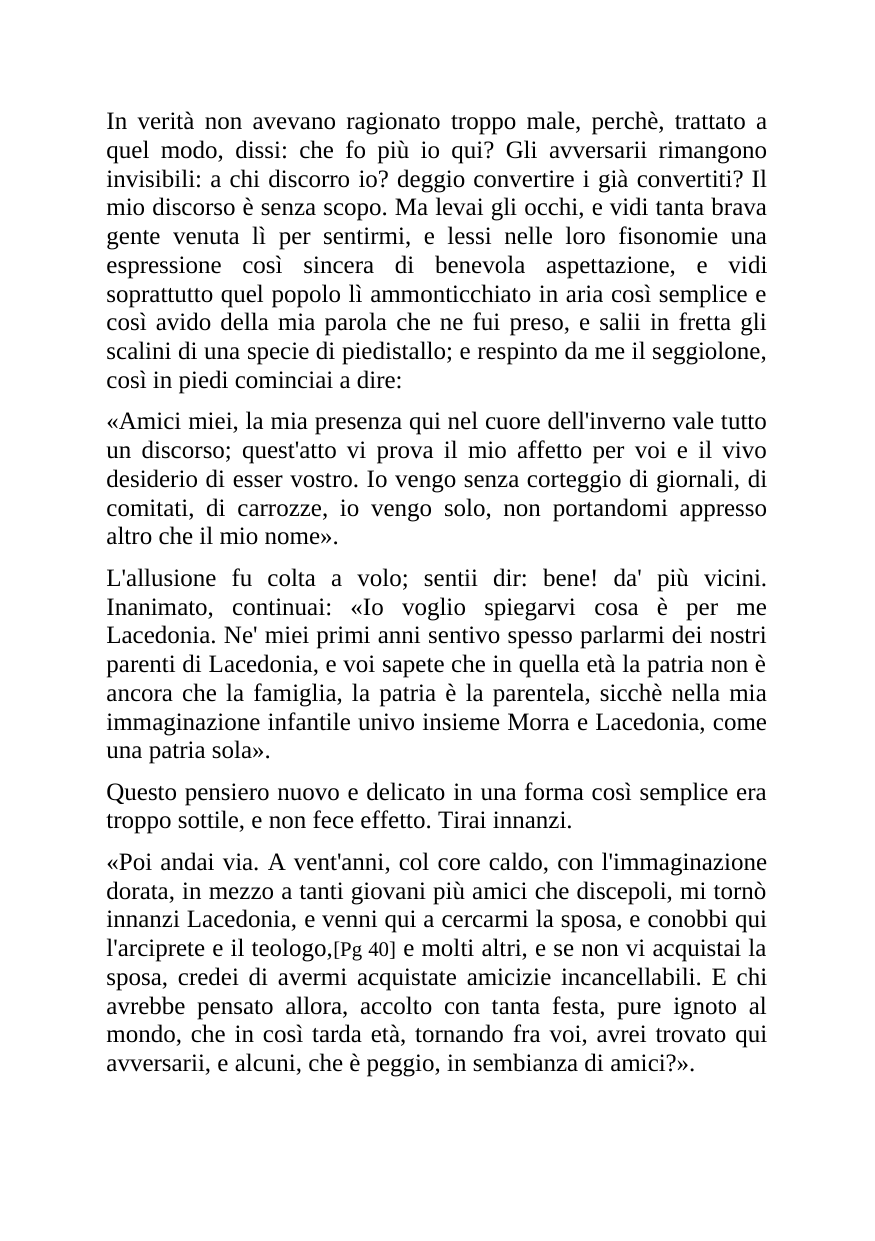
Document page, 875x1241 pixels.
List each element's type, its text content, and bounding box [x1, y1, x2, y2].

text L'allusione fu colta a volo; sentii dir: bene! da' più vicini. Inanimato, continuai: «Io voglio spiegarvi cosa è per me Lacedonia. Ne' miei primi anni sentivo spesso parlarmi dei nostri parenti di Lacedonia, e voi sapete che in quella età la patria non è ancora che la famiglia, la patria è la parentela, sicchè nella mia immaginazione infantile univo insieme Morra e Lacedonia, come una patria sola». [106, 563, 768, 764]
text «Amici miei, la mia presenza qui nel cuore dell'inverno vale tutto un discorso; quest'atto vi prova il mio affetto per voi e il vivo desiderio di esser vostro. Io vengo senza corteggio di giornali, di comitati, di carrozze, io vengo solo, non portandomi appresso altro che il mio nome». [106, 406, 768, 550]
text «Poi andai via. A vent'anni, col core caldo, con l'immaginazione dorata, in mezzo a tanti giovani più amici che discepoli, mi tornò innanzi Lacedonia, e venni qui a cercarmi la sposa, e conobbi qui l'arciprete e il teologo,[Pg 40] e molti altri, e se non vi acquistai la sposa, credei di avermi acquistate amicizie incancellabili. E chi avrebbe pensato allora, accolto con tanta festa, pure ignoto al mondo, che in così tarda età, tornando fra voi, avrei trovato qui avversarii, e alcuni, che è peggio, in sembianza di amici?». [106, 847, 768, 1077]
text Questo pensiero nuovo e delicato in una forma così semplice era troppo sottile, e non fece effetto. Tirai innanzi. [106, 777, 768, 834]
text In verità non avevano ragionato troppo male, perchè, trattato a quel modo, dissi: che fo più io qui? Gli avversarii rimangono invisibili: a chi discorro io? deggio convertire i già convertiti? Il mio discorso è senza scopo. Ma levai gli occhi, e vidi tanta brava gente venuta lì per sentirmi, e lessi nelle loro fisonomie una espressione così sincera di benevola aspettazione, e vidi soprattutto quel popolo lì ammonticchiato in aria così semplice e così avido della mia parola che ne fui preso, e salii in fretta gli scalini di una specie di piedistallo; e respinto da me il seggiolone, così in piedi cominciai a dire: [106, 106, 768, 394]
